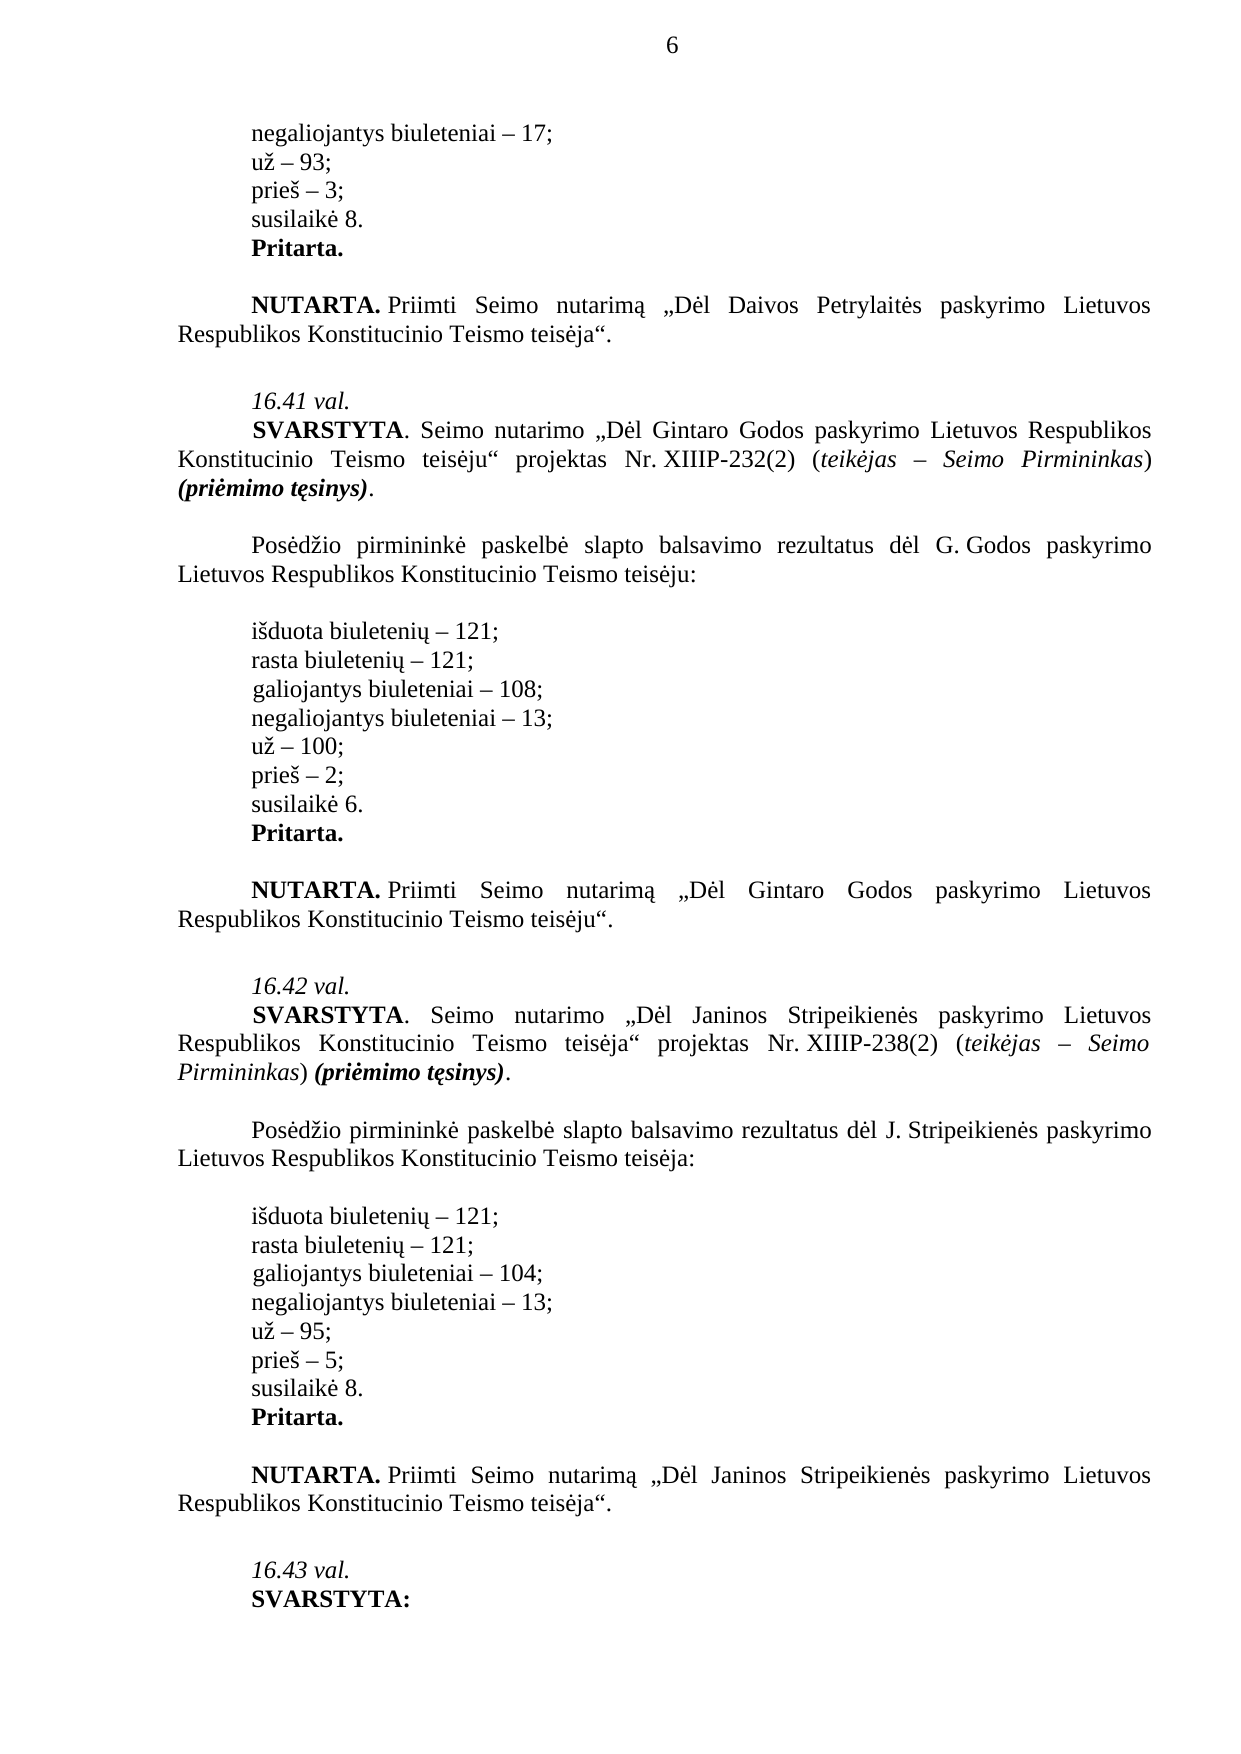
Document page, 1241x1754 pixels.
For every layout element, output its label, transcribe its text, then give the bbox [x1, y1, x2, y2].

text susilaikė 8. [177, 204, 1152, 233]
text rasta biuletenių – 121; [177, 645, 1152, 674]
text negaliojantys biuleteniai – 17; [177, 118, 1152, 147]
text rasta biuletenių – 121; [177, 1230, 1152, 1258]
text Pritarta. [177, 1402, 1152, 1431]
text NUTARTA. Priimti Seimo nutarimą „Dėl Daivos Petrylaitės paskyrimo Lietuvos Respublikos Konstitucinio Teismo teisėja“. [177, 291, 1152, 348]
text už – 93; [177, 147, 1152, 176]
text prieš – 3; [177, 176, 1152, 204]
text SVARSTYTA. Seimo nutarimo „Dėl Janinos Stripeikienės paskyrimo Lietuvos Respublikos Konstitucinio Teismo teisėja“ projektas Nr. XIIIP-238(2) (teikėjas – Seimo Pirmininkas) (priėmimo tęsinys). [177, 1000, 1152, 1086]
text NUTARTA. Priimti Seimo nutarimą „Dėl Gintaro Godos paskyrimo Lietuvos Respublikos Konstitucinio Teismo teisėju“. [177, 875, 1152, 933]
text negaliojantys biuleteniai – 13; [177, 1287, 1152, 1316]
text negaliojantys biuleteniai – 13; [177, 703, 1152, 731]
text 16.42 val. [177, 971, 1152, 1000]
text Posėdžio pirmininkė paskelbė slapto balsavimo rezultatus dėl J. Stripeikienės paskyrimo Lietuvos Respublikos Konstitucinio Teismo teisėja: [177, 1115, 1152, 1172]
text Pritarta. [177, 233, 1152, 262]
text prieš – 5; [177, 1345, 1152, 1373]
text už – 100; [177, 731, 1152, 760]
text išduota biuletenių – 121; [177, 1201, 1152, 1230]
text išduota biuletenių – 121; [177, 616, 1152, 645]
text SVARSTYTA. Seimo nutarimo „Dėl Gintaro Godos paskyrimo Lietuvos Respublikos Konstitucinio Teismo teisėju“ projektas Nr. XIIIP-232(2) (teikėjas – Seimo Pirmininkas) (priėmimo tęsinys). [177, 415, 1152, 501]
text SVARSTYTA: [177, 1584, 1152, 1613]
text galiojantys biuleteniai – 104; [177, 1258, 1152, 1287]
text susilaikė 8. [177, 1373, 1152, 1402]
text Posėdžio pirmininkė paskelbė slapto balsavimo rezultatus dėl G. Godos paskyrimo Lietuvos Respublikos Konstitucinio Teismo teisėju: [177, 530, 1152, 588]
text NUTARTA. Priimti Seimo nutarimą „Dėl Janinos Stripeikienės paskyrimo Lietuvos Respublikos Konstitucinio Teismo teisėja“. [177, 1460, 1152, 1517]
text prieš – 2; [177, 760, 1152, 789]
text galiojantys biuleteniai – 108; [177, 674, 1152, 703]
text susilaikė 6. [177, 789, 1152, 818]
text už – 95; [177, 1316, 1152, 1345]
text Pritarta. [177, 818, 1152, 846]
text 16.43 val. [177, 1556, 1152, 1584]
text 16.41 val. [177, 386, 1152, 415]
